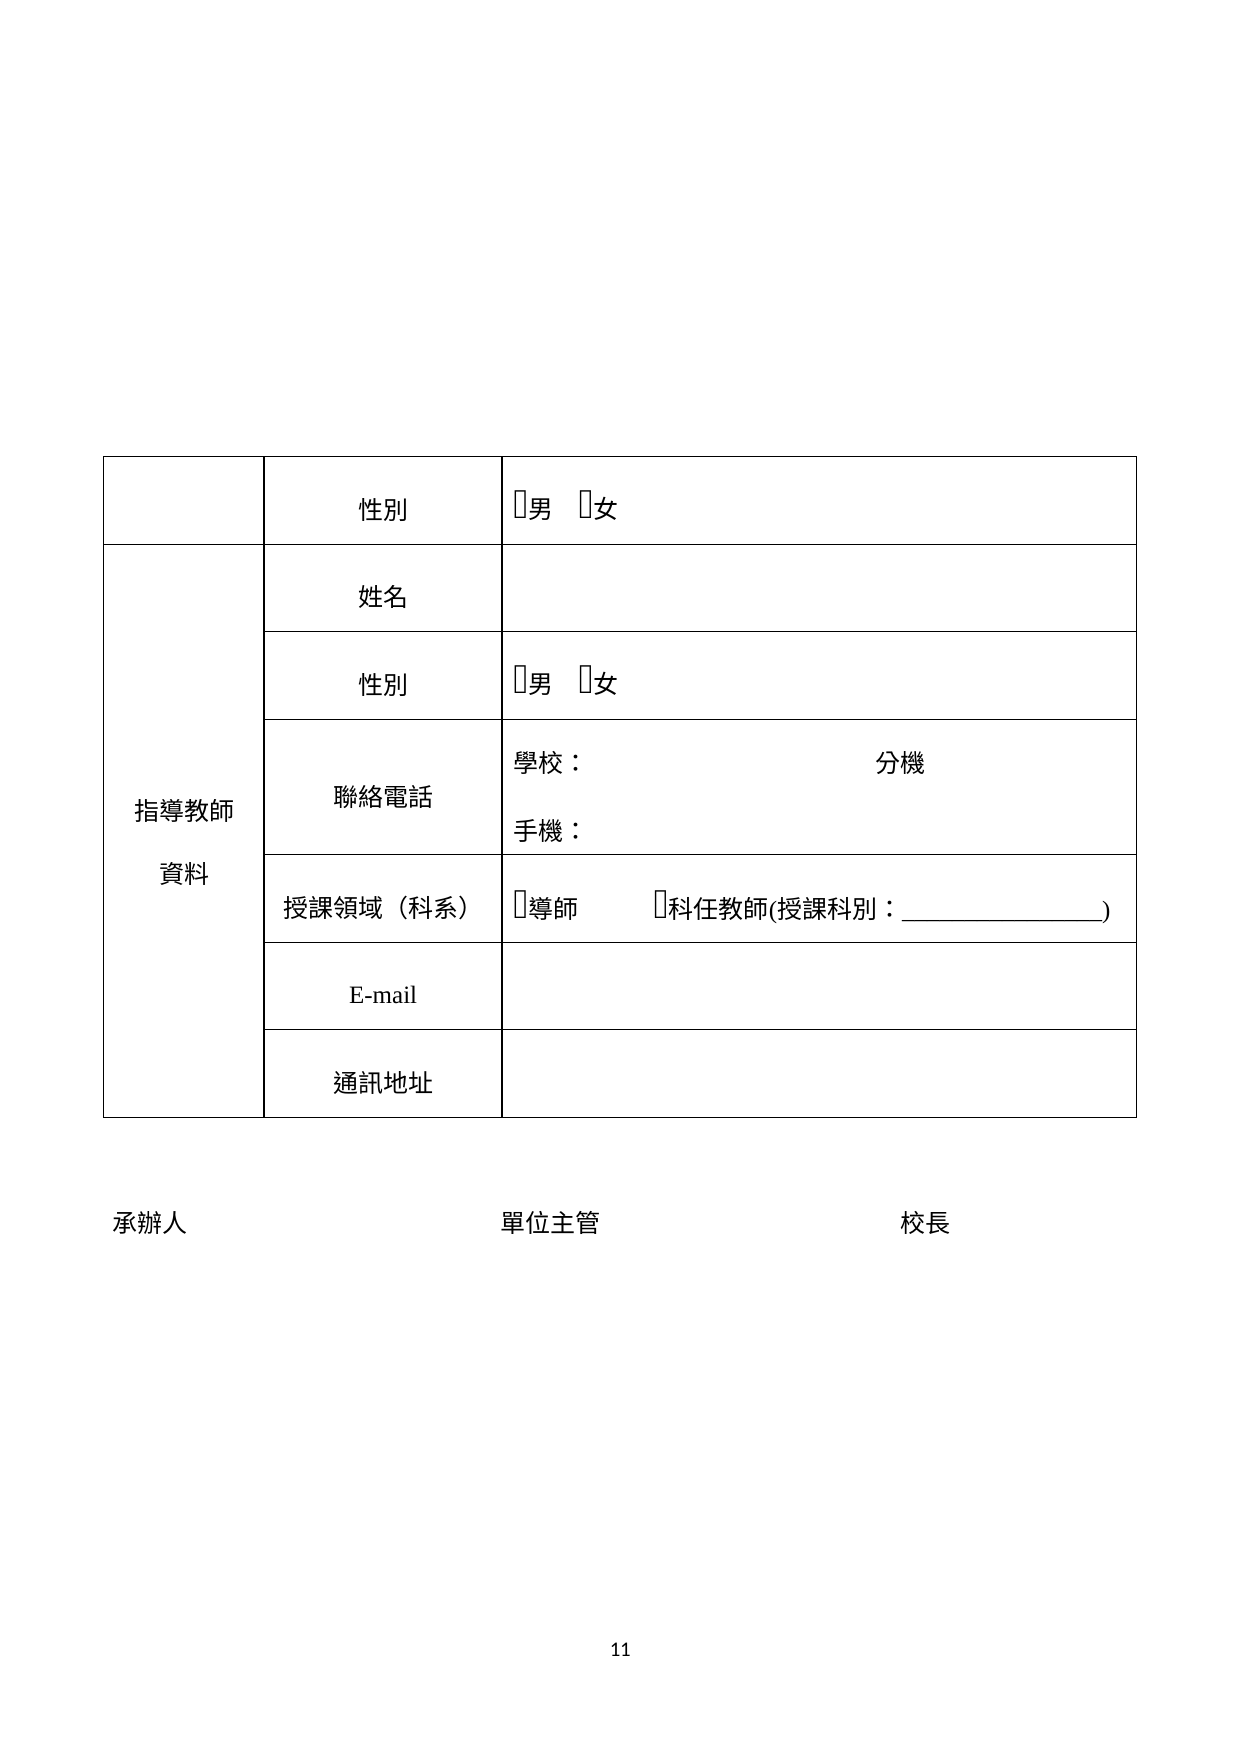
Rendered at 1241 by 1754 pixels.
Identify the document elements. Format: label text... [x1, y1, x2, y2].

table_cell 男 女 [503, 457, 1136, 543]
table_cell 導師 科任教師(授課科別：________________) [503, 855, 1136, 942]
table_cell 性別 [265, 457, 501, 543]
table_cell 男 女 [503, 632, 1136, 718]
table_cell [104, 457, 263, 543]
table_cell 學校： 分機 手機： [503, 720, 1136, 854]
table_cell 授課領域（科系） [265, 855, 501, 942]
table_cell 聯絡電話 [265, 720, 501, 854]
table_cell [503, 545, 1136, 631]
table_cell 通訊地址 [265, 1030, 501, 1117]
table_cell [503, 943, 1136, 1029]
table_cell [503, 1030, 1136, 1117]
table_cell 性別 [265, 632, 501, 718]
table_cell 指導教師 資料 [104, 545, 263, 1117]
text 承辦人 單位主管 校長 [112, 1180, 1128, 1243]
table_cell E-mail [265, 943, 501, 1029]
table_cell 姓名 [265, 545, 501, 631]
